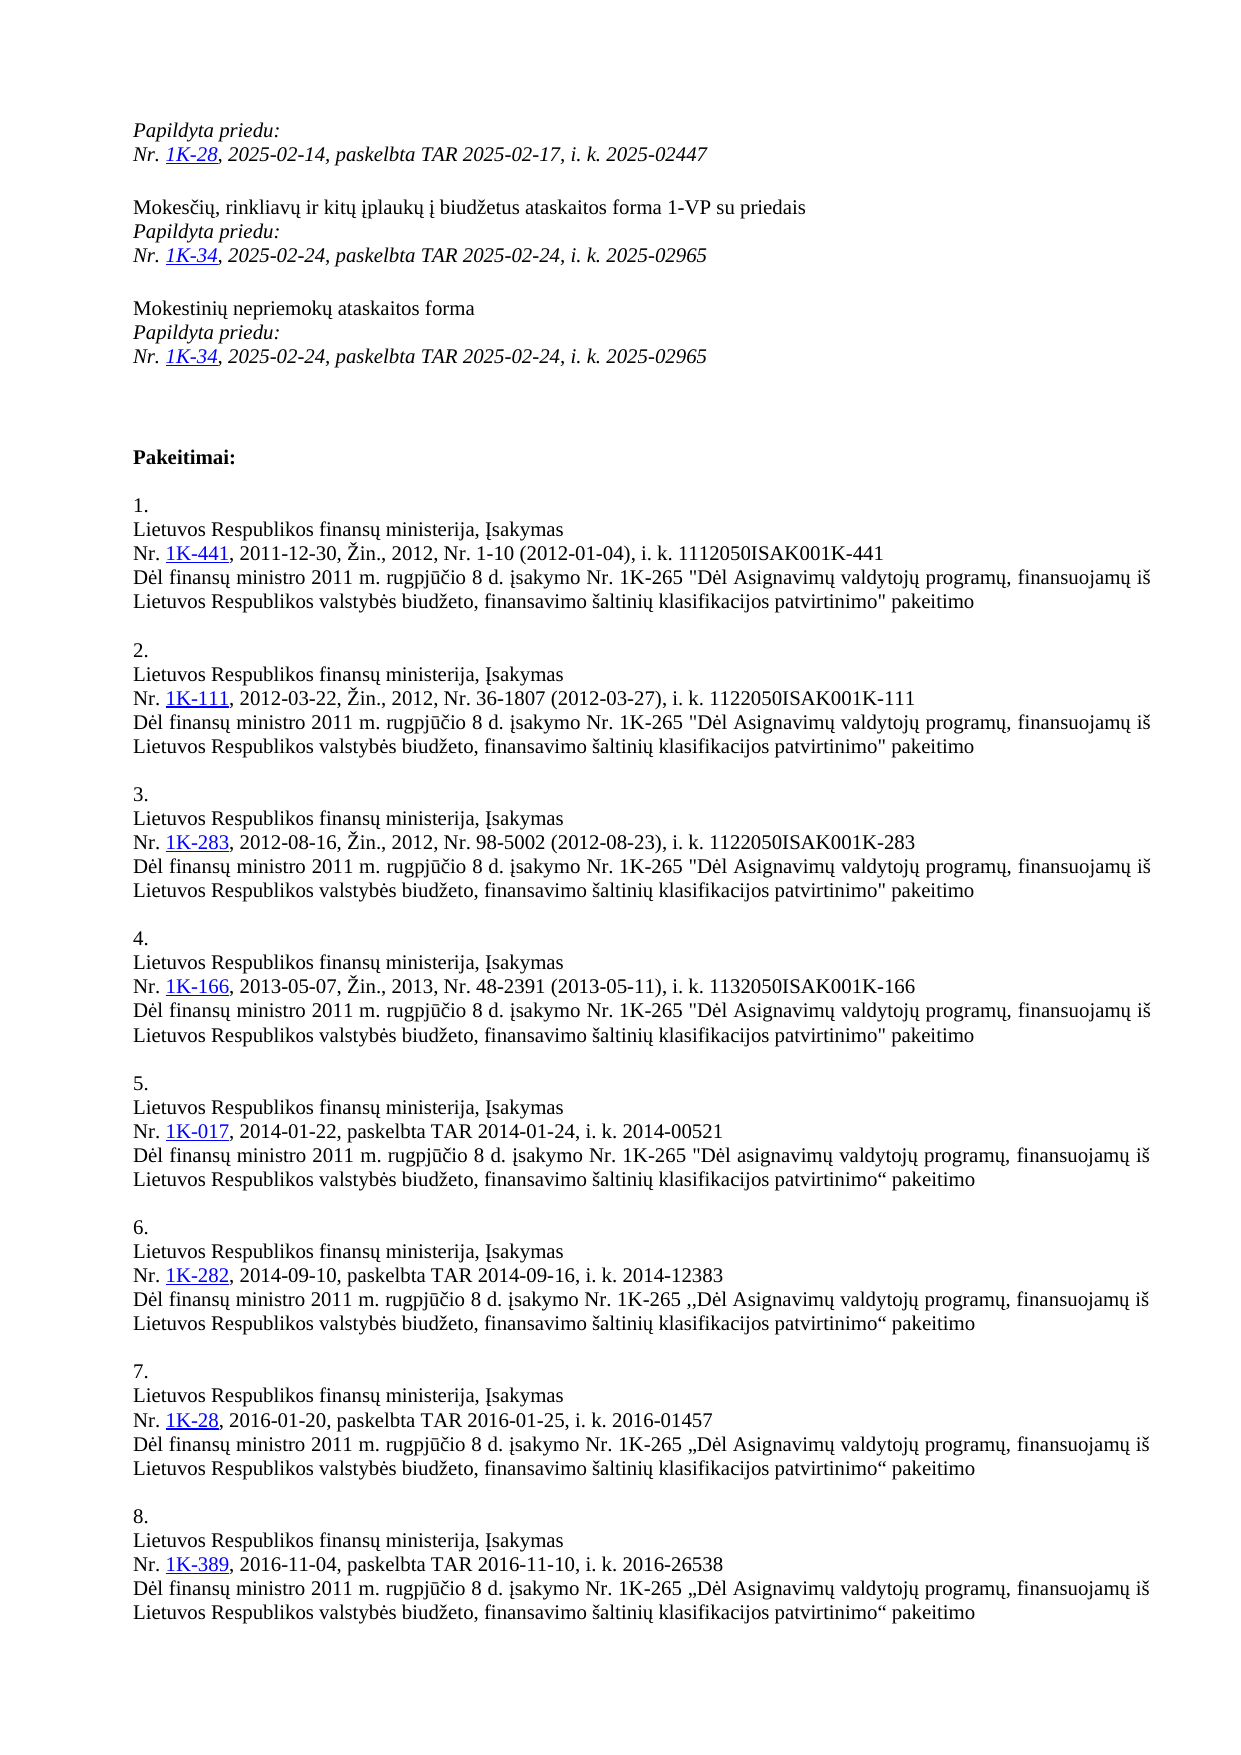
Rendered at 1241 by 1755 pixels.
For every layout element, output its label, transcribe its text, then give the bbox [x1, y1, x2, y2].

text Lietuvos Respublikos finansų ministerija, Įsakymas [133, 517, 1152, 541]
text Nr. 1K-34, 2025-02-24, paskelbta TAR 2025-02-24, i. k. 2025-02965 [133, 243, 1152, 267]
text 3. [133, 782, 1152, 806]
text Nr. 1K-111, 2012-03-22, Žin., 2012, Nr. 36-1807 (2012-03-27), i. k. 1122050ISAK001K-111 [133, 686, 1152, 710]
text Papildyta priedu: [133, 118, 1152, 142]
text Lietuvos Respublikos finansų ministerija, Įsakymas [133, 806, 1152, 830]
text 4. [133, 926, 1152, 950]
text Dėl finansų ministro 2011 m. rugpjūčio 8 d. įsakymo Nr. 1K-265 "Dėl Asignavimų valdytojų programų, finansuojamų iš Lietuvos Respublikos valstybės biudžeto, finansavimo šaltinių klasifikacijos patvirtinimo" pakeitimo [133, 854, 1152, 902]
text 8. [133, 1504, 1152, 1528]
text Dėl finansų ministro 2011 m. rugpjūčio 8 d. įsakymo Nr. 1K-265 "Dėl asignavimų valdytojų programų, finansuojamų iš Lietuvos Respublikos valstybės biudžeto, finansavimo šaltinių klasifikacijos patvirtinimo“ pakeitimo [133, 1143, 1152, 1191]
text Dėl finansų ministro 2011 m. rugpjūčio 8 d. įsakymo Nr. 1K-265 „Dėl Asignavimų valdytojų programų, finansuojamų iš Lietuvos Respublikos valstybės biudžeto, finansavimo šaltinių klasifikacijos patvirtinimo“ pakeitimo [133, 1432, 1152, 1480]
text Nr. 1K-283, 2012-08-16, Žin., 2012, Nr. 98-5002 (2012-08-23), i. k. 1122050ISAK001K-283 [133, 830, 1152, 854]
text Lietuvos Respublikos finansų ministerija, Įsakymas [133, 1383, 1152, 1407]
text Nr. 1K-28, 2016-01-20, paskelbta TAR 2016-01-25, i. k. 2016-01457 [133, 1407, 1152, 1432]
text Nr. 1K-166, 2013-05-07, Žin., 2013, Nr. 48-2391 (2013-05-11), i. k. 1132050ISAK001K-166 [133, 974, 1152, 998]
text Dėl finansų ministro 2011 m. rugpjūčio 8 d. įsakymo Nr. 1K-265 "Dėl Asignavimų valdytojų programų, finansuojamų iš Lietuvos Respublikos valstybės biudžeto, finansavimo šaltinių klasifikacijos patvirtinimo" pakeitimo [133, 998, 1152, 1047]
text Nr. 1K-389, 2016-11-04, paskelbta TAR 2016-11-10, i. k. 2016-26538 [133, 1552, 1152, 1576]
text 5. [133, 1071, 1152, 1095]
text Nr. 1K-28, 2025-02-14, paskelbta TAR 2025-02-17, i. k. 2025-02447 [133, 142, 1152, 166]
text Dėl finansų ministro 2011 m. rugpjūčio 8 d. įsakymo Nr. 1K-265 "Dėl Asignavimų valdytojų programų, finansuojamų iš Lietuvos Respublikos valstybės biudžeto, finansavimo šaltinių klasifikacijos patvirtinimo" pakeitimo [133, 565, 1152, 613]
text Mokesčių, rinkliavų ir kitų įplaukų į biudžetus ataskaitos forma 1-VP su priedais [133, 195, 1152, 219]
text Papildyta priedu: [133, 320, 1152, 344]
text Lietuvos Respublikos finansų ministerija, Įsakymas [133, 662, 1152, 686]
text Dėl finansų ministro 2011 m. rugpjūčio 8 d. įsakymo Nr. 1K-265 ,,Dėl Asignavimų valdytojų programų, finansuojamų iš Lietuvos Respublikos valstybės biudžeto, finansavimo šaltinių klasifikacijos patvirtinimo“ pakeitimo [133, 1287, 1152, 1335]
text Pakeitimai: [133, 445, 1152, 469]
text 2. [133, 637, 1152, 662]
text Nr. 1K-282, 2014-09-10, paskelbta TAR 2014-09-16, i. k. 2014-12383 [133, 1263, 1152, 1287]
text Nr. 1K-34, 2025-02-24, paskelbta TAR 2025-02-24, i. k. 2025-02965 [133, 344, 1152, 368]
text Nr. 1K-017, 2014-01-22, paskelbta TAR 2014-01-24, i. k. 2014-00521 [133, 1119, 1152, 1143]
text Mokestinių nepriemokų ataskaitos forma [133, 296, 1152, 320]
text Lietuvos Respublikos finansų ministerija, Įsakymas [133, 1528, 1152, 1552]
text Nr. 1K-441, 2011-12-30, Žin., 2012, Nr. 1-10 (2012-01-04), i. k. 1112050ISAK001K-441 [133, 541, 1152, 565]
text Papildyta priedu: [133, 219, 1152, 243]
text Lietuvos Respublikos finansų ministerija, Įsakymas [133, 950, 1152, 974]
text 7. [133, 1359, 1152, 1383]
text Dėl finansų ministro 2011 m. rugpjūčio 8 d. įsakymo Nr. 1K-265 „Dėl Asignavimų valdytojų programų, finansuojamų iš Lietuvos Respublikos valstybės biudžeto, finansavimo šaltinių klasifikacijos patvirtinimo“ pakeitimo [133, 1576, 1152, 1624]
text Lietuvos Respublikos finansų ministerija, Įsakymas [133, 1095, 1152, 1119]
text 6. [133, 1215, 1152, 1239]
text 1. [133, 493, 1152, 517]
text Dėl finansų ministro 2011 m. rugpjūčio 8 d. įsakymo Nr. 1K-265 "Dėl Asignavimų valdytojų programų, finansuojamų iš Lietuvos Respublikos valstybės biudžeto, finansavimo šaltinių klasifikacijos patvirtinimo" pakeitimo [133, 710, 1152, 758]
text Lietuvos Respublikos finansų ministerija, Įsakymas [133, 1239, 1152, 1263]
